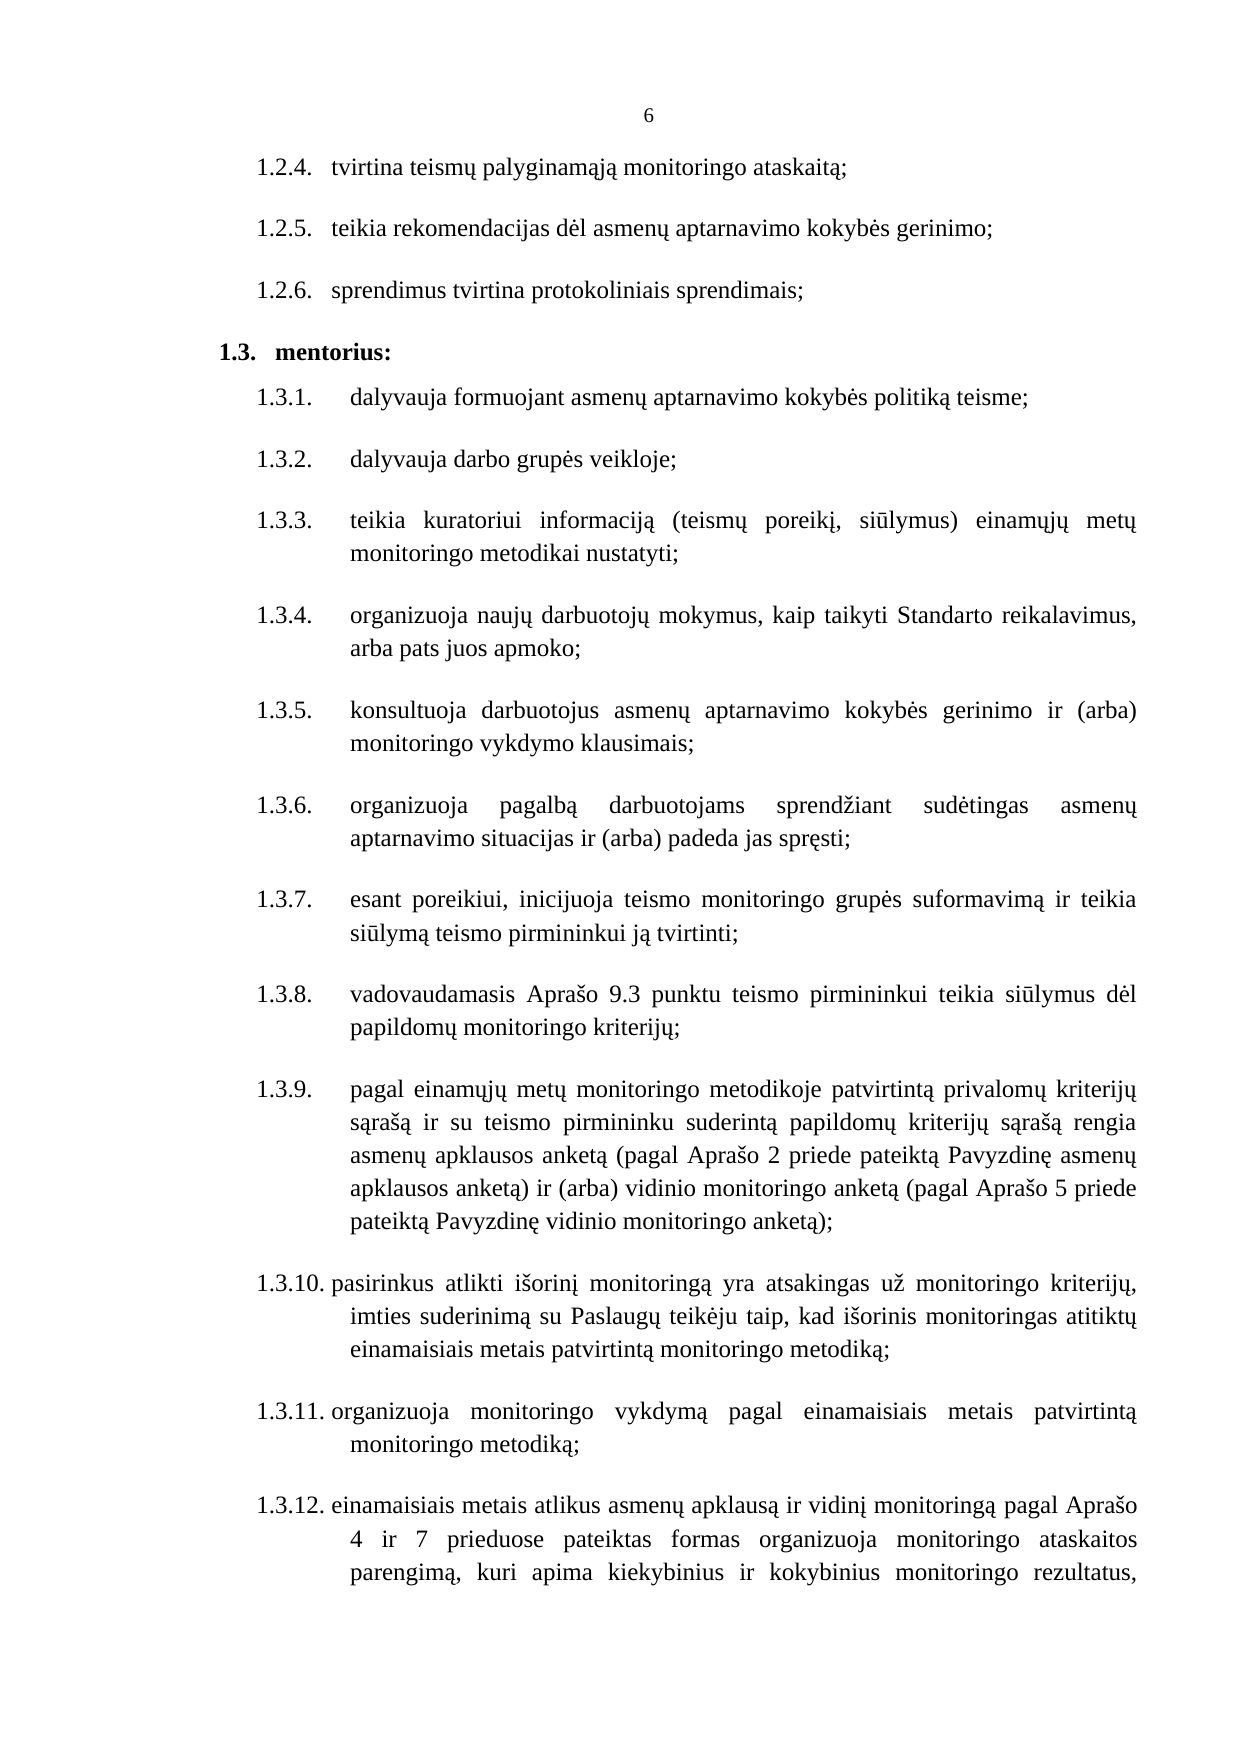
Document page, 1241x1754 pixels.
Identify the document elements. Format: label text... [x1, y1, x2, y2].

text 1.3.8. vadovaudamasis Aprašo 9.3 punktu teismo pirmininkui teikia siūlymus dėl papildomų monitoringo kriterijų; [256, 979, 1137, 1041]
text 1.3.6. organizuoja pagalbą darbuotojams sprendžiant sudėtingas asmenų aptarnavimo situacijas ir (arba) padeda jas spręsti; [256, 790, 1137, 852]
text 1.3.9. pagal einamųjų metų monitoringo metodikoje patvirtintą privalomų kriterijų sąrašą ir su teismo pirmininku suderintą papildomų kriterijų sąrašą rengia asmenų apklausos anketą (pagal Aprašo 2 priede pateiktą Pavyzdinę asmenų apklausos anketą) ir (arba) vidinio monitoringo anketą (pagal Aprašo 5 priede pateiktą Pavyzdinę vidinio monitoringo anketą); [256, 1074, 1137, 1235]
text 1.2.6. sprendimus tvirtina protokoliniais sprendimais; [256, 275, 1137, 304]
text 1.3.1. dalyvauja formuojant asmenų aptarnavimo kokybės politiką teisme; [256, 382, 1137, 411]
text 1.3.3. teikia kuratoriui informaciją (teismų poreikį, siūlymus) einamųjų metų monitoringo metodikai nustatyti; [256, 505, 1137, 567]
text 1.3.7. esant poreikiui, inicijuoja teismo monitoringo grupės suformavimą ir teikia siūlymą teismo pirmininkui ją tvirtinti; [256, 884, 1137, 946]
text 1.3. mentorius: [219, 337, 1137, 366]
text 1.3.5. konsultuoja darbuotojus asmenų aptarnavimo kokybės gerinimo ir (arba) monitoringo vykdymo klausimais; [256, 695, 1137, 757]
text 1.3.11. organizuoja monitoringo vykdymą pagal einamaisiais metais patvirtintą monitoringo metodiką; [256, 1396, 1137, 1458]
text 1.3.4. organizuoja naujų darbuotojų mokymus, kaip taikyti Standarto reikalavimus, arba pats juos apmoko; [256, 600, 1137, 662]
text 1.2.4. tvirtina teismų palyginamąją monitoringo ataskaitą; [256, 152, 1137, 180]
text 1.3.12. einamaisiais metais atlikus asmenų apklausą ir vidinį monitoringą pagal Aprašo 4 ir 7 prieduose pateiktas formas organizuoja monitoringo ataskaitos parengimą, kuri apima kiekybinius ir kokybinius monitoringo rezultatus, [256, 1491, 1137, 1585]
text 1.3.2. dalyvauja darbo grupės veikloje; [256, 444, 1137, 472]
text 1.2.5. teikia rekomendacijas dėl asmenų aptarnavimo kokybės gerinimo; [256, 213, 1137, 242]
text 1.3.10. pasirinkus atlikti išorinį monitoringą yra atsakingas už monitoringo kriterijų, imties suderinimą su Paslaugų teikėju taip, kad išorinis monitoringas atitiktų einamaisiais metais patvirtintą monitoringo metodiką; [256, 1268, 1137, 1363]
